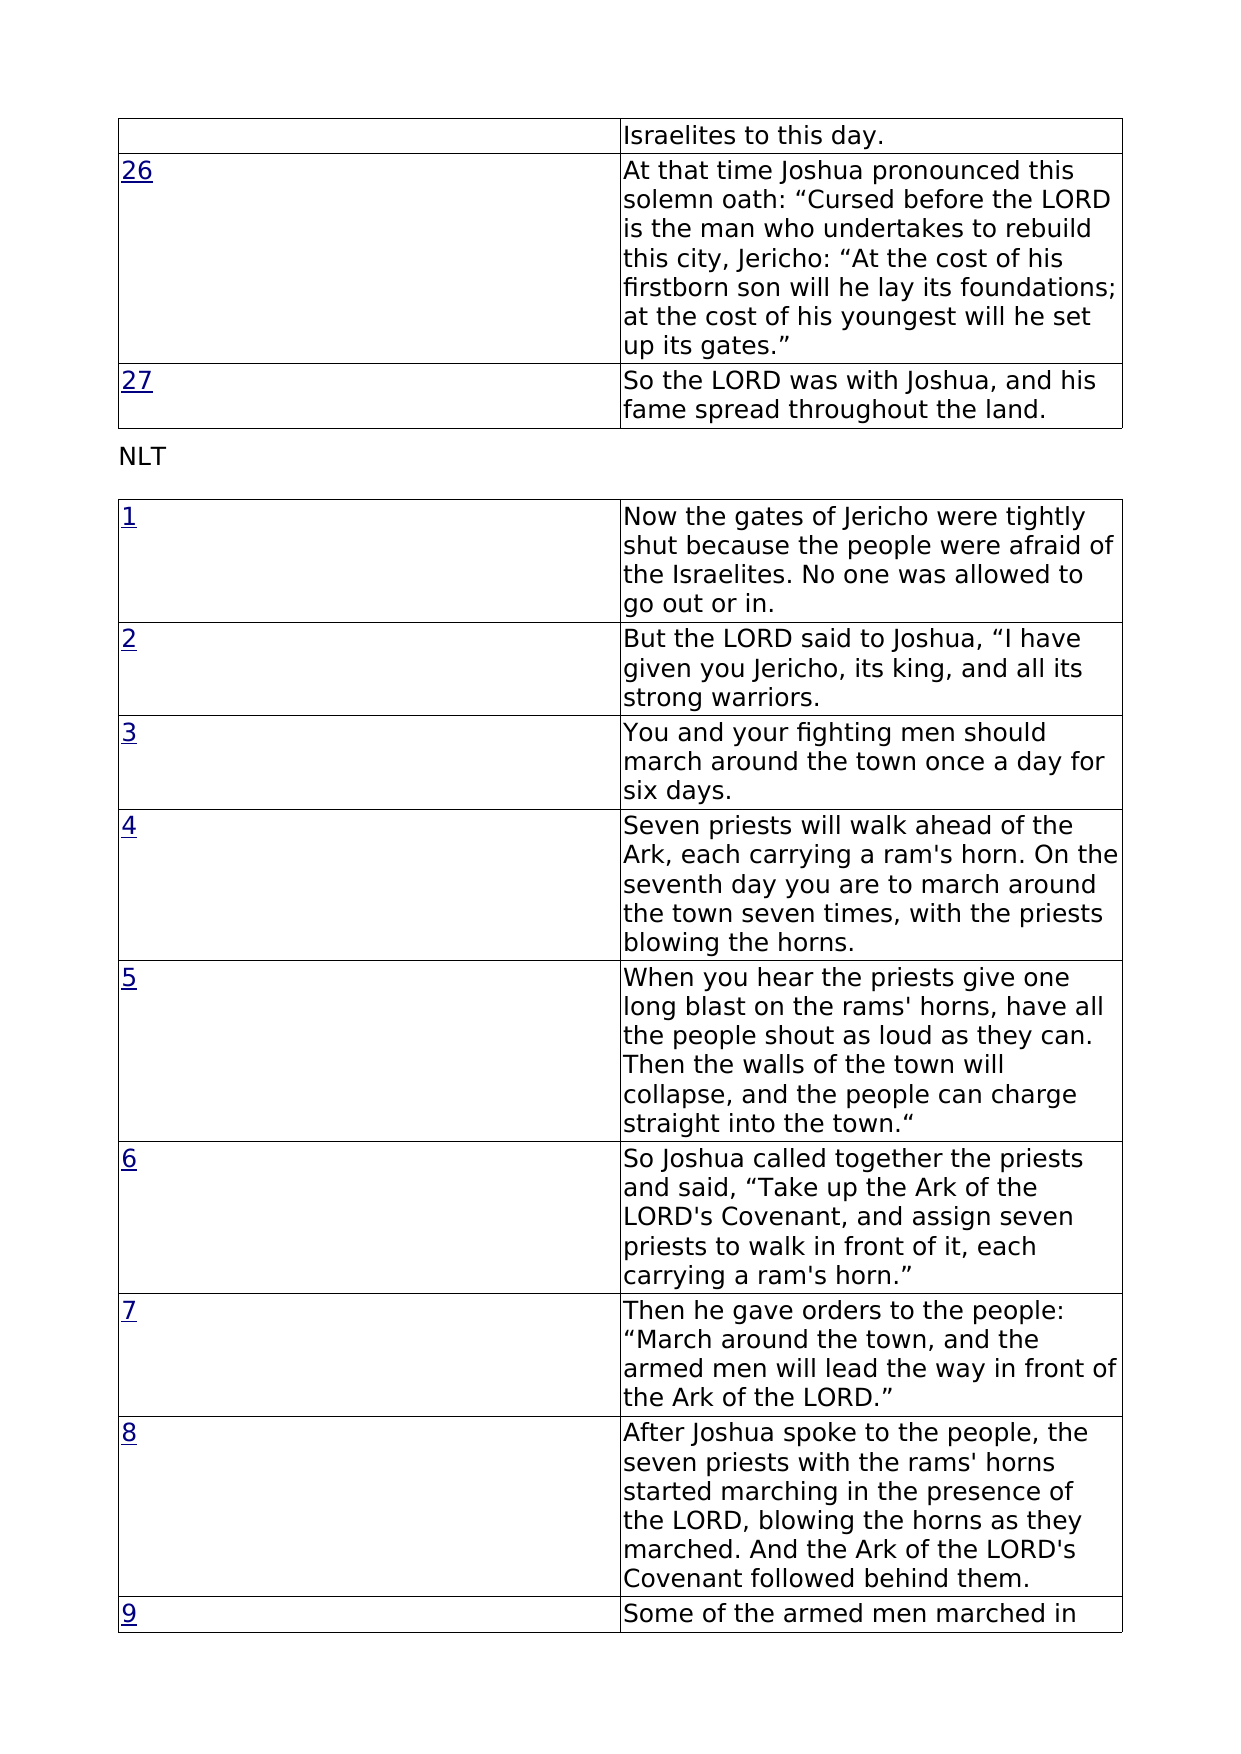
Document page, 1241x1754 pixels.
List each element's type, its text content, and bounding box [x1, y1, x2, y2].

table_cell 2 [119, 623, 620, 715]
table_cell 7 [119, 1294, 620, 1416]
table_cell 8 [119, 1417, 620, 1596]
table_cell 6 [119, 1142, 620, 1293]
table_cell 9 [119, 1597, 620, 1632]
table_cell 3 [119, 716, 620, 808]
table_cell At that time Joshua pronounced this solemn oath: “Cursed before the LORD is the man who undertakes to rebuild this city, Jericho: “At the cost of his firstborn son will he lay its foundations; at the cost of his youngest will he set up its gates.” [621, 154, 1122, 363]
table_cell So the LORD was with Joshua, and his fame spread throughout the land. [621, 364, 1122, 428]
table_cell Israelites to this day. [621, 119, 1122, 153]
table_cell Some of the armed men marched in [621, 1597, 1122, 1632]
table_cell 27 [119, 364, 620, 428]
table_cell You and your fighting men should march around the town once a day for six days. [621, 716, 1122, 808]
text NLT [118, 442, 1122, 472]
table_header Now the gates of Jericho were tightly shut because the people were afraid of the Israelites. No one was allowed to go out or in. [621, 500, 1122, 622]
table_cell [119, 119, 620, 153]
table_cell After Joshua spoke to the people, the seven priests with the rams' horns started marching in the presence of the LORD, blowing the horns as they marched. And the Ark of the LORD's Covenant followed behind them. [621, 1417, 1122, 1596]
table_cell 5 [119, 961, 620, 1141]
table_cell Seven priests will walk ahead of the Ark, each carrying a ram's horn. On the seventh day you are to march around the town seven times, with the priests blowing the horns. [621, 810, 1122, 960]
table_header 1 [119, 500, 620, 622]
table_cell But the LORD said to Joshua, “I have given you Jericho, its king, and all its strong warriors. [621, 623, 1122, 715]
table_cell When you hear the priests give one long blast on the rams' horns, have all the people shout as loud as they can. Then the walls of the town will collapse, and the people can charge straight into the town.“ [621, 961, 1122, 1141]
table_cell 26 [119, 154, 620, 363]
table_cell So Joshua called together the priests and said, “Take up the Ark of the LORD's Covenant, and assign seven priests to walk in front of it, each carrying a ram's horn.” [621, 1142, 1122, 1293]
table_cell 4 [119, 810, 620, 960]
table_cell Then he gave orders to the people: “March around the town, and the armed men will lead the way in front of the Ark of the LORD.” [621, 1294, 1122, 1416]
